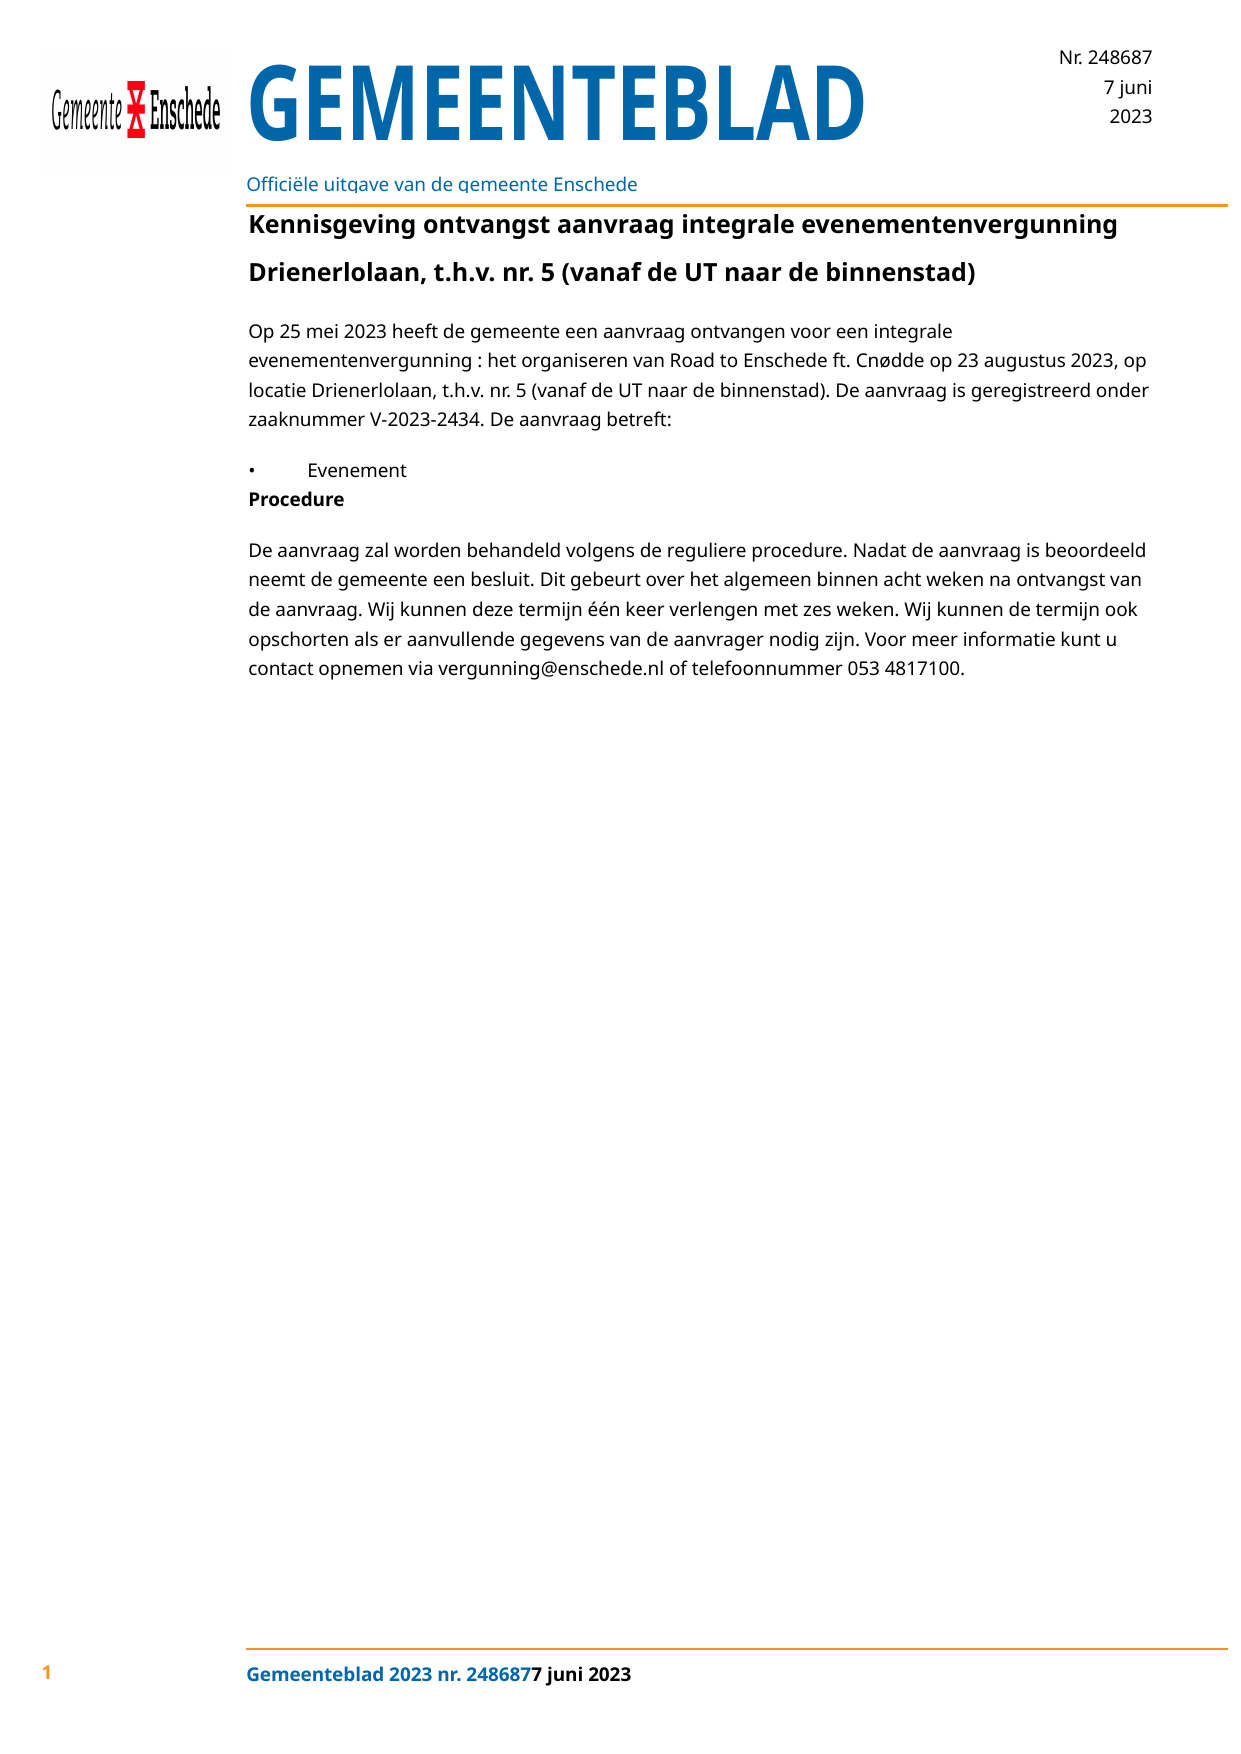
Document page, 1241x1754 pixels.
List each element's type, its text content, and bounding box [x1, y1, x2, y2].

list Evenement [248, 457, 1152, 483]
text Op 25 mei 2023 heeft de gemeente een aanvraag ontvangen voor een integrale evenementenvergunning : het organiseren van Road to Enschede ft. Cnødde op 23 augustus 2023, op locatie Drienerlolaan, t.h.v. nr. 5 (vanaf de UT naar de binnenstad). De aanvraag is geregistreerd onder zaaknummer V-2023-2434. De aanvraag betreft: [248, 318, 1152, 432]
text Kennisgeving ontvangst aanvraag integrale evenementenvergunning Drienerlolaan, t.h.v. nr. 5 (vanaf de UT naar de binnenstad) [248, 207, 1152, 288]
picture [41, 47, 231, 172]
text Procedure [248, 487, 1152, 512]
text De aanvraag zal worden behandeld volgens de reguliere procedure. Nadat de aanvraag is beoordeeld neemt de gemeente een besluit. Dit gebeurt over het algemeen binnen acht weken na ontvangst van de aanvraag. Wij kunnen deze termijn één keer verlengen met zes weken. Wij kunnen de termijn ook opschorten als er aanvullende gegevens van de aanvrager nodig zijn. Voor meer informatie kunt u contact opnemen via vergunning@enschede.nl of telefoonnummer 053 4817100. [248, 537, 1152, 681]
